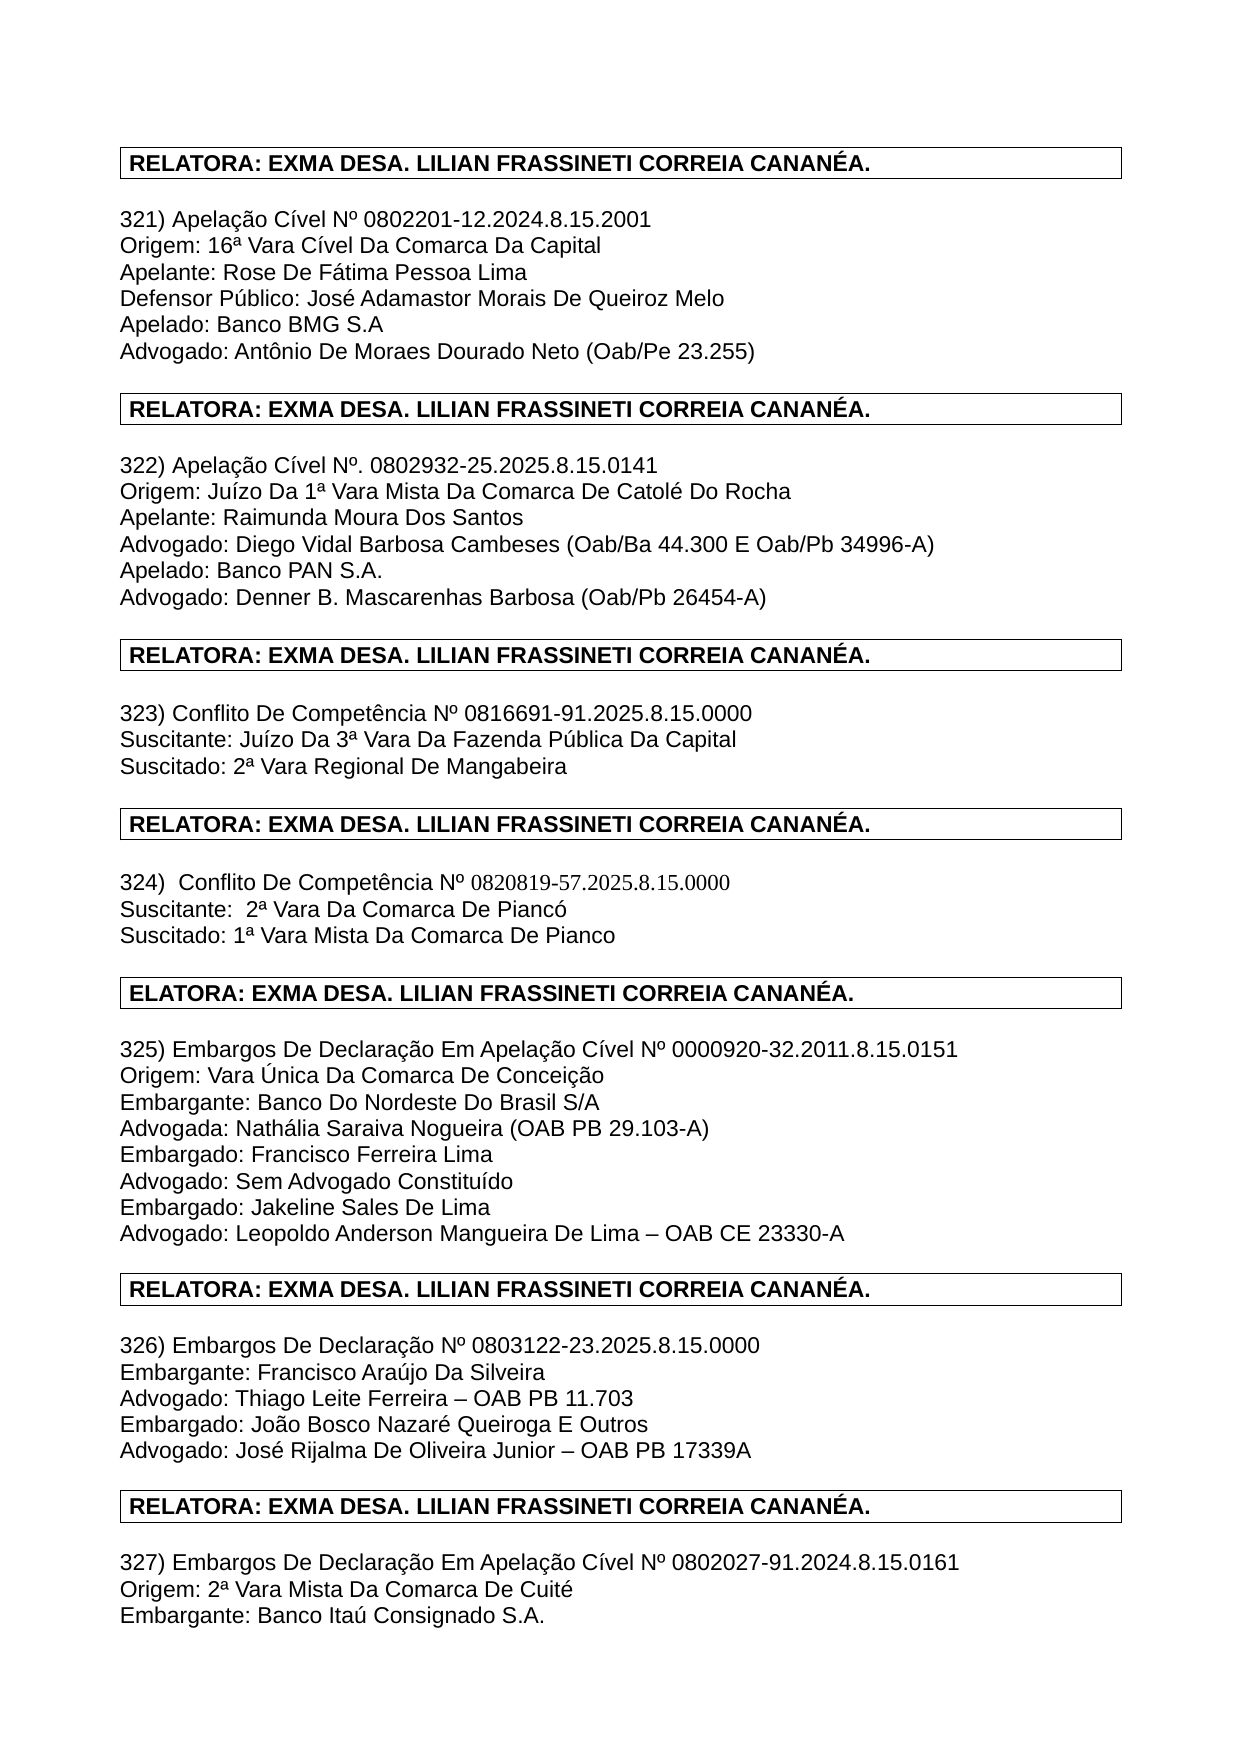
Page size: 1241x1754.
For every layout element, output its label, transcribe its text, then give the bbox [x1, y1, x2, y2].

text Advogado: Diego Vidal Barbosa Cambeses (Oab/Ba 44.300 E Oab/Pb 34996-A) [119, 531, 1122, 557]
text 327) Embargos De Declaração Em Apelação Cível Nº 0802027-91.2024.8.15.0161 [119, 1549, 1122, 1576]
text RELATORA: EXMA DESA. LILIAN FRASSINETI CORREIA CANANÉA. [121, 1491, 1121, 1522]
text ELATORA: EXMA DESA. LILIAN FRASSINETI CORREIA CANANÉA. [121, 978, 1121, 1008]
text RELATORA: EXMA DESA. LILIAN FRASSINETI CORREIA CANANÉA. [121, 809, 1121, 839]
text Advogado: Antônio De Moraes Dourado Neto (Oab/Pe 23.255) [119, 338, 1122, 364]
text Origem: Juízo Da 1ª Vara Mista Da Comarca De Catolé Do Rocha [119, 478, 1122, 504]
text Advogado: Sem Advogado Constituído [119, 1168, 1122, 1194]
text Embargado: João Bosco Nazaré Queiroga E Outros [119, 1411, 1122, 1437]
text Apelado: Banco PAN S.A. [119, 557, 1122, 583]
text Embargante: Francisco Araújo Da Silveira [119, 1358, 1122, 1385]
text Embargante: Banco Do Nordeste Do Brasil S/A [119, 1089, 1122, 1115]
text Embargado: Francisco Ferreira Lima [119, 1141, 1122, 1168]
text 324) Conflito De Competência Nº 0820819-57.2025.8.15.0000 [119, 869, 1122, 896]
text Suscitante: 2ª Vara Da Comarca De Piancó [119, 896, 1122, 922]
text Embargado: Jakeline Sales De Lima [119, 1194, 1122, 1220]
text RELATORA: EXMA DESA. LILIAN FRASSINETI CORREIA CANANÉA. [121, 1274, 1121, 1305]
text Suscitante: Juízo Da 3ª Vara Da Fazenda Pública Da Capital [119, 726, 1122, 753]
text Origem: Vara Única Da Comarca De Conceição [119, 1062, 1122, 1089]
text Advogada: Nathália Saraiva Nogueira (OAB PB 29.103-A) [119, 1115, 1122, 1141]
text Apelante: Raimunda Moura Dos Santos [119, 504, 1122, 531]
text Origem: 2ª Vara Mista Da Comarca De Cuité [119, 1576, 1122, 1602]
text 322) Apelação Cível Nº. 0802932-25.2025.8.15.0141 [119, 452, 1122, 478]
text Suscitado: 1ª Vara Mista Da Comarca De Pianco [119, 922, 1122, 948]
text Embargante: Banco Itaú Consignado S.A. [119, 1602, 1122, 1628]
text 323) Conflito De Competência Nº 0816691-91.2025.8.15.0000 [119, 700, 1122, 726]
text Advogado: Leopoldo Anderson Mangueira De Lima – OAB CE 23330-A [119, 1220, 1122, 1247]
text Advogado: Thiago Leite Ferreira – OAB PB 11.703 [119, 1385, 1122, 1411]
text Advogado: Denner B. Mascarenhas Barbosa (Oab/Pb 26454-A) [119, 583, 1122, 610]
text RELATORA: EXMA DESA. LILIAN FRASSINETI CORREIA CANANÉA. [121, 640, 1121, 670]
text Defensor Público: José Adamastor Morais De Queiroz Melo [119, 285, 1122, 311]
text Advogado: José Rijalma De Oliveira Junior – OAB PB 17339A [119, 1437, 1122, 1464]
text Origem: 16ª Vara Cível Da Comarca Da Capital [119, 232, 1122, 258]
text Apelante: Rose De Fátima Pessoa Lima [119, 258, 1122, 285]
text 326) Embargos De Declaração Nº 0803122-23.2025.8.15.0000 [119, 1332, 1122, 1358]
text Suscitado: 2ª Vara Regional De Mangabeira [119, 753, 1122, 779]
text RELATORA: EXMA DESA. LILIAN FRASSINETI CORREIA CANANÉA. [121, 394, 1121, 424]
text RELATORA: EXMA DESA. LILIAN FRASSINETI CORREIA CANANÉA. [121, 148, 1121, 178]
text 321) Apelação Cível Nº 0802201-12.2024.8.15.2001 [119, 206, 1122, 232]
text 325) Embargos De Declaração Em Apelação Cível Nº 0000920-32.2011.8.15.0151 [119, 1036, 1122, 1062]
text Apelado: Banco BMG S.A [119, 311, 1122, 338]
